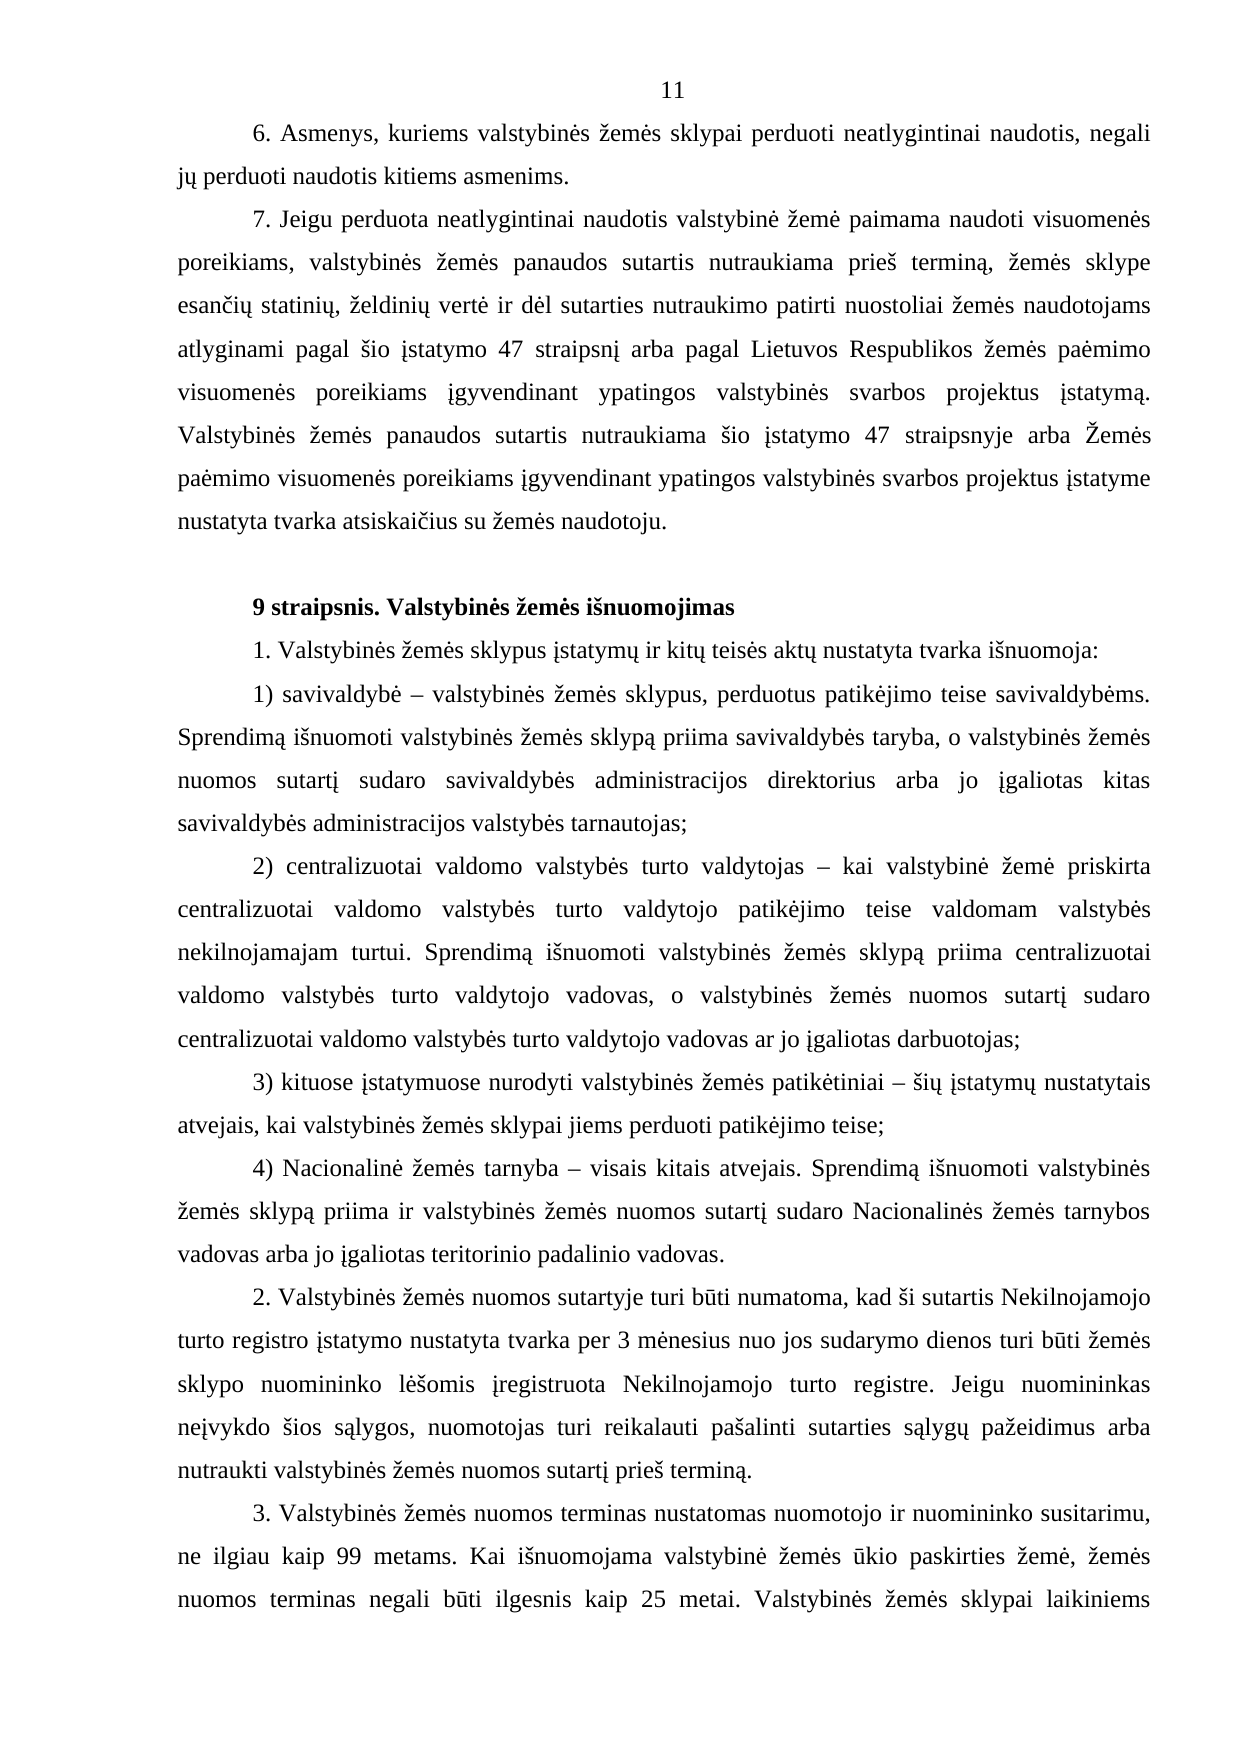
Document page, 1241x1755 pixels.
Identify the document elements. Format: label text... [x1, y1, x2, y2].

text 7. Jeigu perduota neatlygintinai naudotis valstybinė žemė paimama naudoti visuomenės poreikiams, valstybinės žemės panaudos sutartis nutraukiama prieš terminą, žemės sklype esančių statinių, želdinių vertė ir dėl sutarties nutraukimo patirti nuostoliai žemės naudotojams atlyginami pagal šio įstatymo 47 straipsnį arba pagal Lietuvos Respublikos žemės paėmimo visuomenės poreikiams įgyvendinant ypatingos valstybinės svarbos projektus įstatymą. Valstybinės žemės panaudos sutartis nutraukiama šio įstatymo 47 straipsnyje arba Žemės paėmimo visuomenės poreikiams įgyvendinant ypatingos valstybinės svarbos projektus įstatyme nustatyta tvarka atsiskaičius su žemės naudotoju. [177, 204, 1152, 535]
text 6. Asmenys, kuriems valstybinės žemės sklypai perduoti neatlygintinai naudotis, negali jų perduoti naudotis kitiems asmenims. [177, 118, 1152, 190]
text 9 straipsnis. Valstybinės žemės išnuomojimas [177, 592, 1152, 621]
text 3) kituose įstatymuose nurodyti valstybinės žemės patikėtiniai – šių įstatymų nustatytais atvejais, kai valstybinės žemės sklypai jiems perduoti patikėjimo teise; [177, 1067, 1152, 1139]
text 2. Valstybinės žemės nuomos sutartyje turi būti numatoma, kad ši sutartis Nekilnojamojo turto registro įstatymo nustatyta tvarka per 3 mėnesius nuo jos sudarymo dienos turi būti žemės sklypo nuomininko lėšomis įregistruota Nekilnojamojo turto registre. Jeigu nuomininkas neįvykdo šios sąlygos, nuomotojas turi reikalauti pašalinti sutarties sąlygų pažeidimus arba nutraukti valstybinės žemės nuomos sutartį prieš terminą. [177, 1282, 1152, 1484]
text 1. Valstybinės žemės sklypus įstatymų ir kitų teisės aktų nustatyta tvarka išnuomoja: [177, 636, 1152, 664]
text 1) savivaldybė – valstybinės žemės sklypus, perduotus patikėjimo teise savivaldybėms. Sprendimą išnuomoti valstybinės žemės sklypą priima savivaldybės taryba, o valstybinės žemės nuomos sutartį sudaro savivaldybės administracijos direktorius arba jo įgaliotas kitas savivaldybės administracijos valstybės tarnautojas; [177, 679, 1152, 837]
text 4) Nacionalinė žemės tarnyba – visais kitais atvejais. Sprendimą išnuomoti valstybinės žemės sklypą priima ir valstybinės žemės nuomos sutartį sudaro Nacionalinės žemės tarnybos vadovas arba jo įgaliotas teritorinio padalinio vadovas. [177, 1153, 1152, 1268]
text 2) centralizuotai valdomo valstybės turto valdytojas – kai valstybinė žemė priskirta centralizuotai valdomo valstybės turto valdytojo patikėjimo teise valdomam valstybės nekilnojamajam turtui. Sprendimą išnuomoti valstybinės žemės sklypą priima centralizuotai valdomo valstybės turto valdytojo vadovas, o valstybinės žemės nuomos sutartį sudaro centralizuotai valdomo valstybės turto valdytojo vadovas ar jo įgaliotas darbuotojas; [177, 851, 1152, 1052]
text 3. Valstybinės žemės nuomos terminas nustatomas nuomotojo ir nuomininko susitarimu, ne ilgiau kaip 99 metams. Kai išnuomojama valstybinė žemės ūkio paskirties žemė, žemės nuomos terminas negali būti ilgesnis kaip 25 metai. Valstybinės žemės sklypai laikiniems [177, 1498, 1152, 1613]
